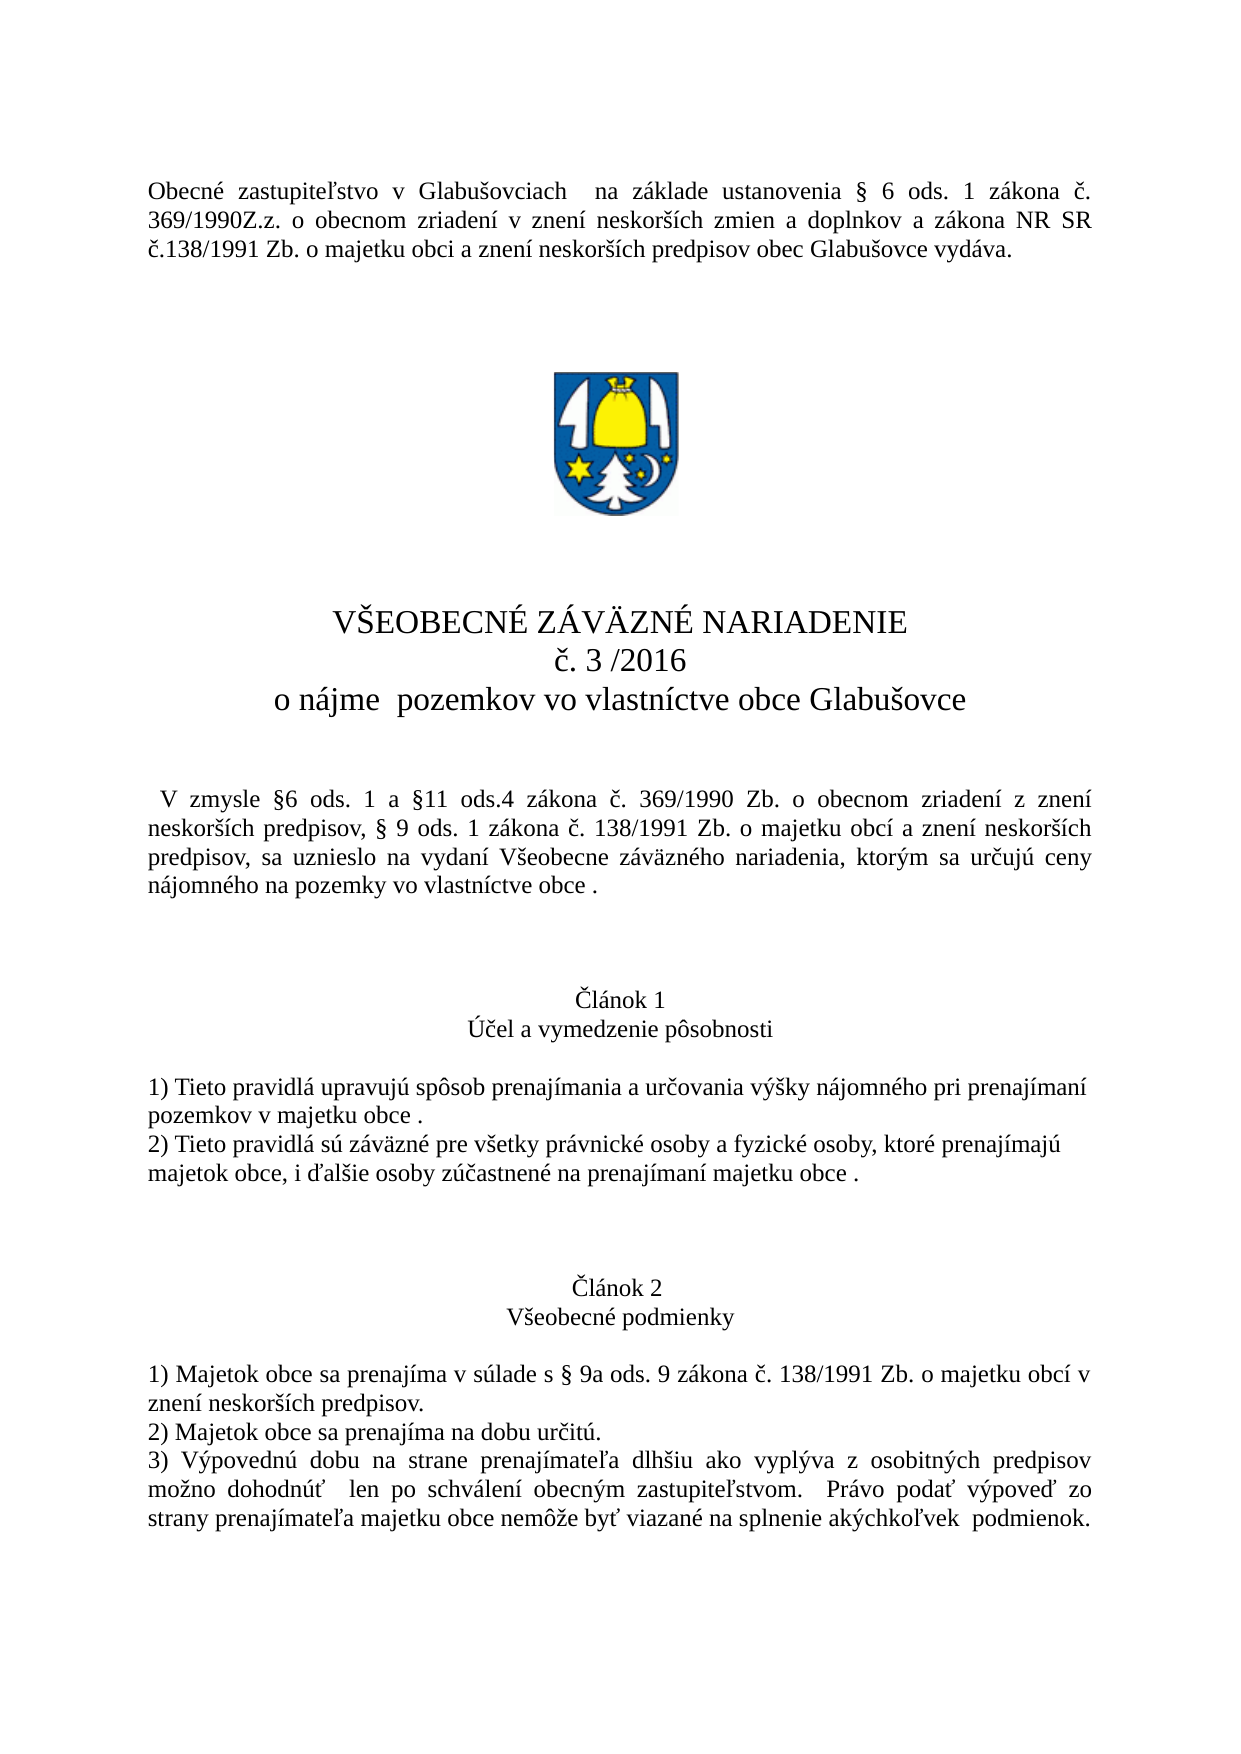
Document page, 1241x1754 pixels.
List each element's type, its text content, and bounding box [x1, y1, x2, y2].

text Článok 2 [148, 1273, 1093, 1302]
text o nájme pozemkov vo vlastníctve obce Glabušovce [148, 679, 1093, 717]
text Všeobecné podmienky [148, 1302, 1093, 1331]
text 2) Tieto pravidlá sú záväzné pre všetky právnické osoby a fyzické osoby, ktoré prenajímajú majetok obce, i ďalšie osoby zúčastnené na prenajímaní majetku obce . [148, 1129, 1093, 1187]
text 1) Tieto pravidlá upravujú spôsob prenajímania a určovania výšky nájomného pri prenajímaní pozemkov v majetku obce . [148, 1072, 1093, 1129]
text V zmysle §6 ods. 1 a §11 ods.4 zákona č. 369/1990 Zb. o obecnom zriadení z znení neskorších predpisov, § 9 ods. 1 zákona č. 138/1991 Zb. o majetku obcí a znení neskorších predpisov, sa uznieslo na vydaní Všeobecne záväzného nariadenia, ktorým sa určujú ceny nájomného na pozemky vo vlastníctve obce . [148, 784, 1093, 899]
text VŠEOBECNÉ ZÁVÄZNÉ NARIADENIE [148, 602, 1093, 641]
text č. 3 /2016 [148, 641, 1093, 679]
text Účel a vymedzenie pôsobnosti [148, 1014, 1093, 1043]
text 2) Majetok obce sa prenajíma na dobu určitú. [148, 1417, 1093, 1446]
text 1) Majetok obce sa prenajíma v súlade s § 9a ods. 9 zákona č. 138/1991 Zb. o majetku obcí v znení neskorších predpisov. [148, 1359, 1093, 1417]
text Obecné zastupiteľstvo v Glabušovciach na základe ustanovenia § 6 ods. 1 zákona č. 369/1990Z.z. o obecnom zriadení v znení neskorších zmien a doplnkov a zákona NR SR č.138/1991 Zb. o majetku obci a znení neskorších predpisov obec Glabušovce vydáva. [148, 176, 1093, 263]
text Článok 1 [148, 986, 1093, 1014]
text 3) Výpovednú dobu na strane prenajímateľa dlhšiu ako vyplýva z osobitných predpisov možno dohodnúť len po schválení obecným zastupiteľstvom. Právo podať výpoveď zo strany prenajímateľa majetku obce nemôže byť viazané na splnenie akýchkoľvek podmienok. [148, 1446, 1093, 1532]
